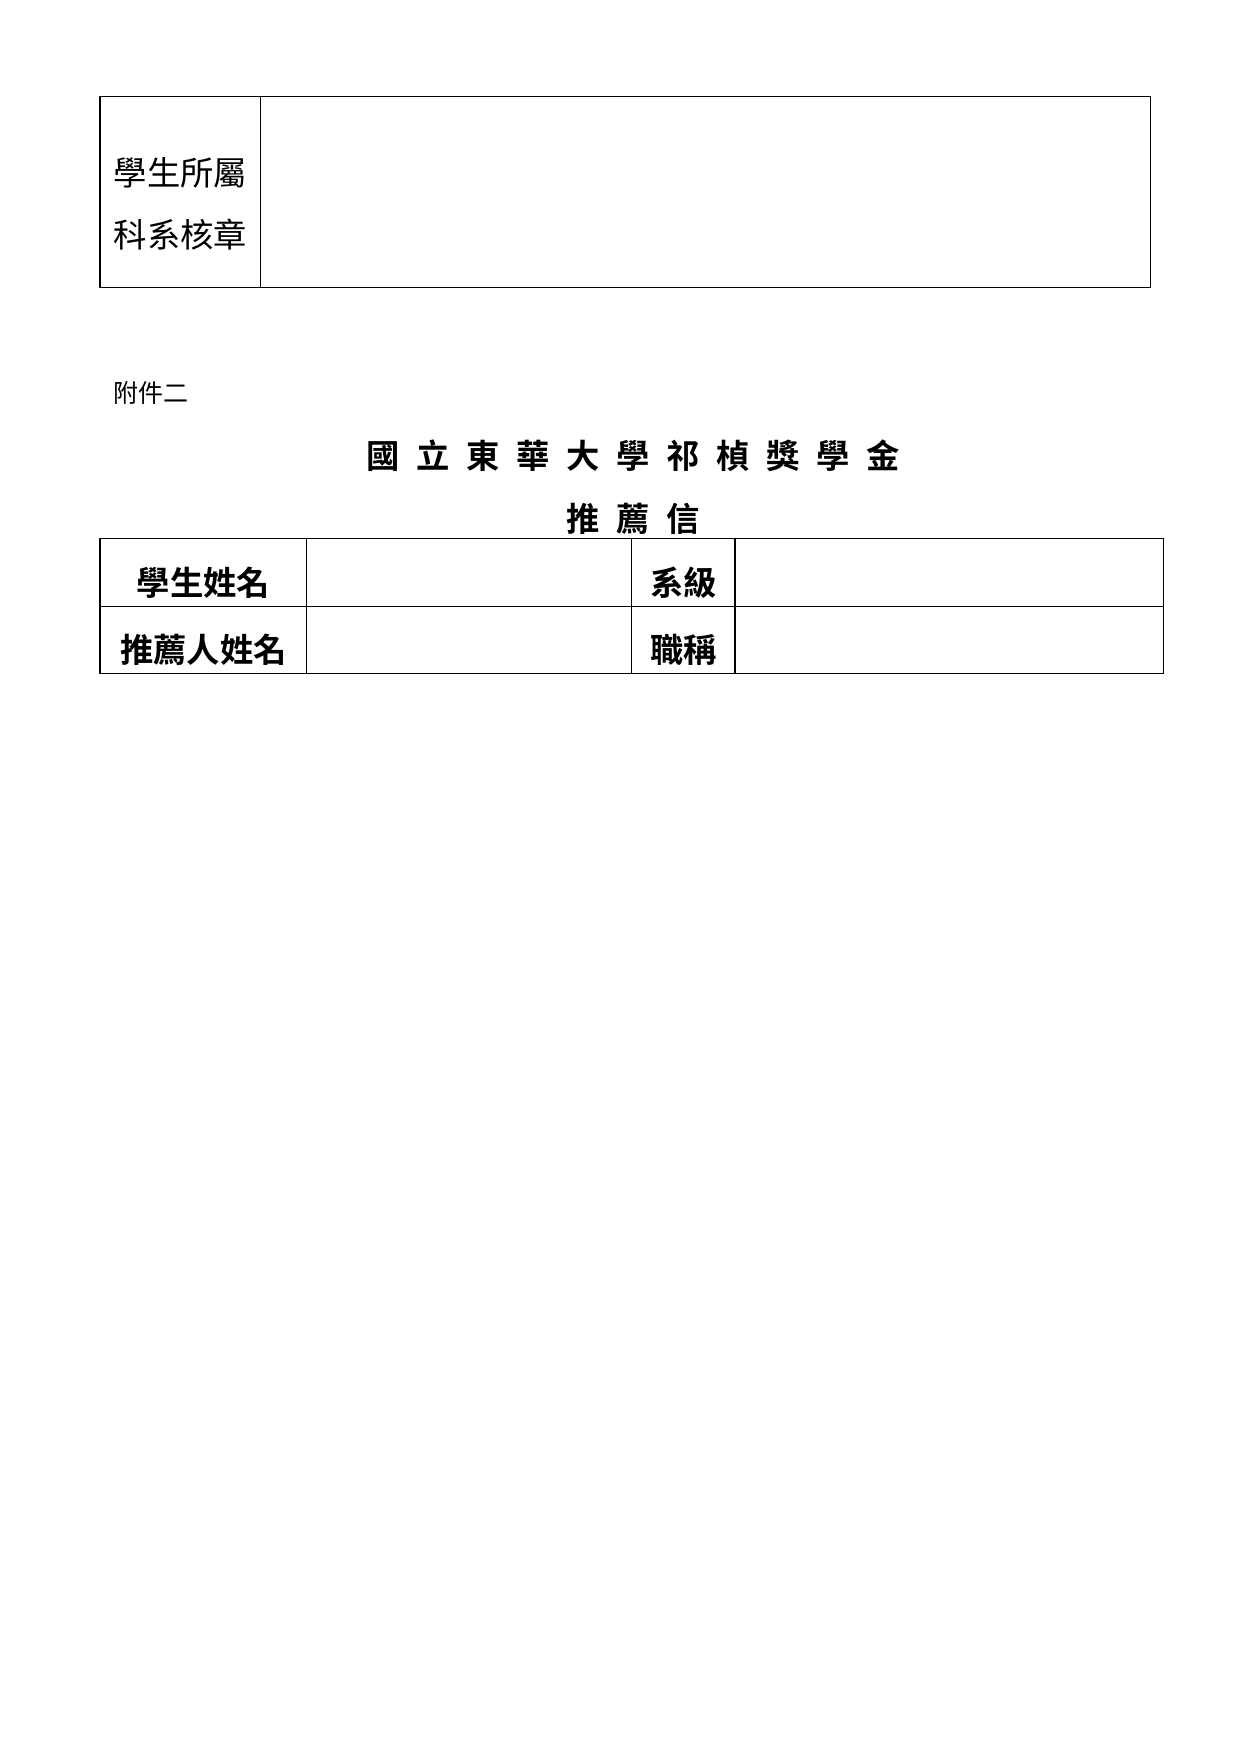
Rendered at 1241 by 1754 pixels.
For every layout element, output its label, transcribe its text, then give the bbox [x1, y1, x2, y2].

text 推 薦 信 [114, 475, 1152, 538]
table_cell 學生所屬科系核章 [101, 97, 260, 287]
table_cell 職稱 [632, 607, 734, 673]
table_header 學生姓名 [101, 539, 306, 606]
table_cell 推薦人姓名 [101, 607, 306, 673]
table_header [736, 539, 1163, 606]
table_cell [261, 97, 1150, 287]
table_cell [736, 607, 1163, 673]
table_header [307, 539, 631, 606]
table_cell [307, 607, 631, 673]
text 附件二 [114, 350, 1152, 413]
text 國 立 東 華 大 學 祁 楨 獎 學 金 [114, 413, 1152, 475]
table_header 系級 [632, 539, 734, 606]
